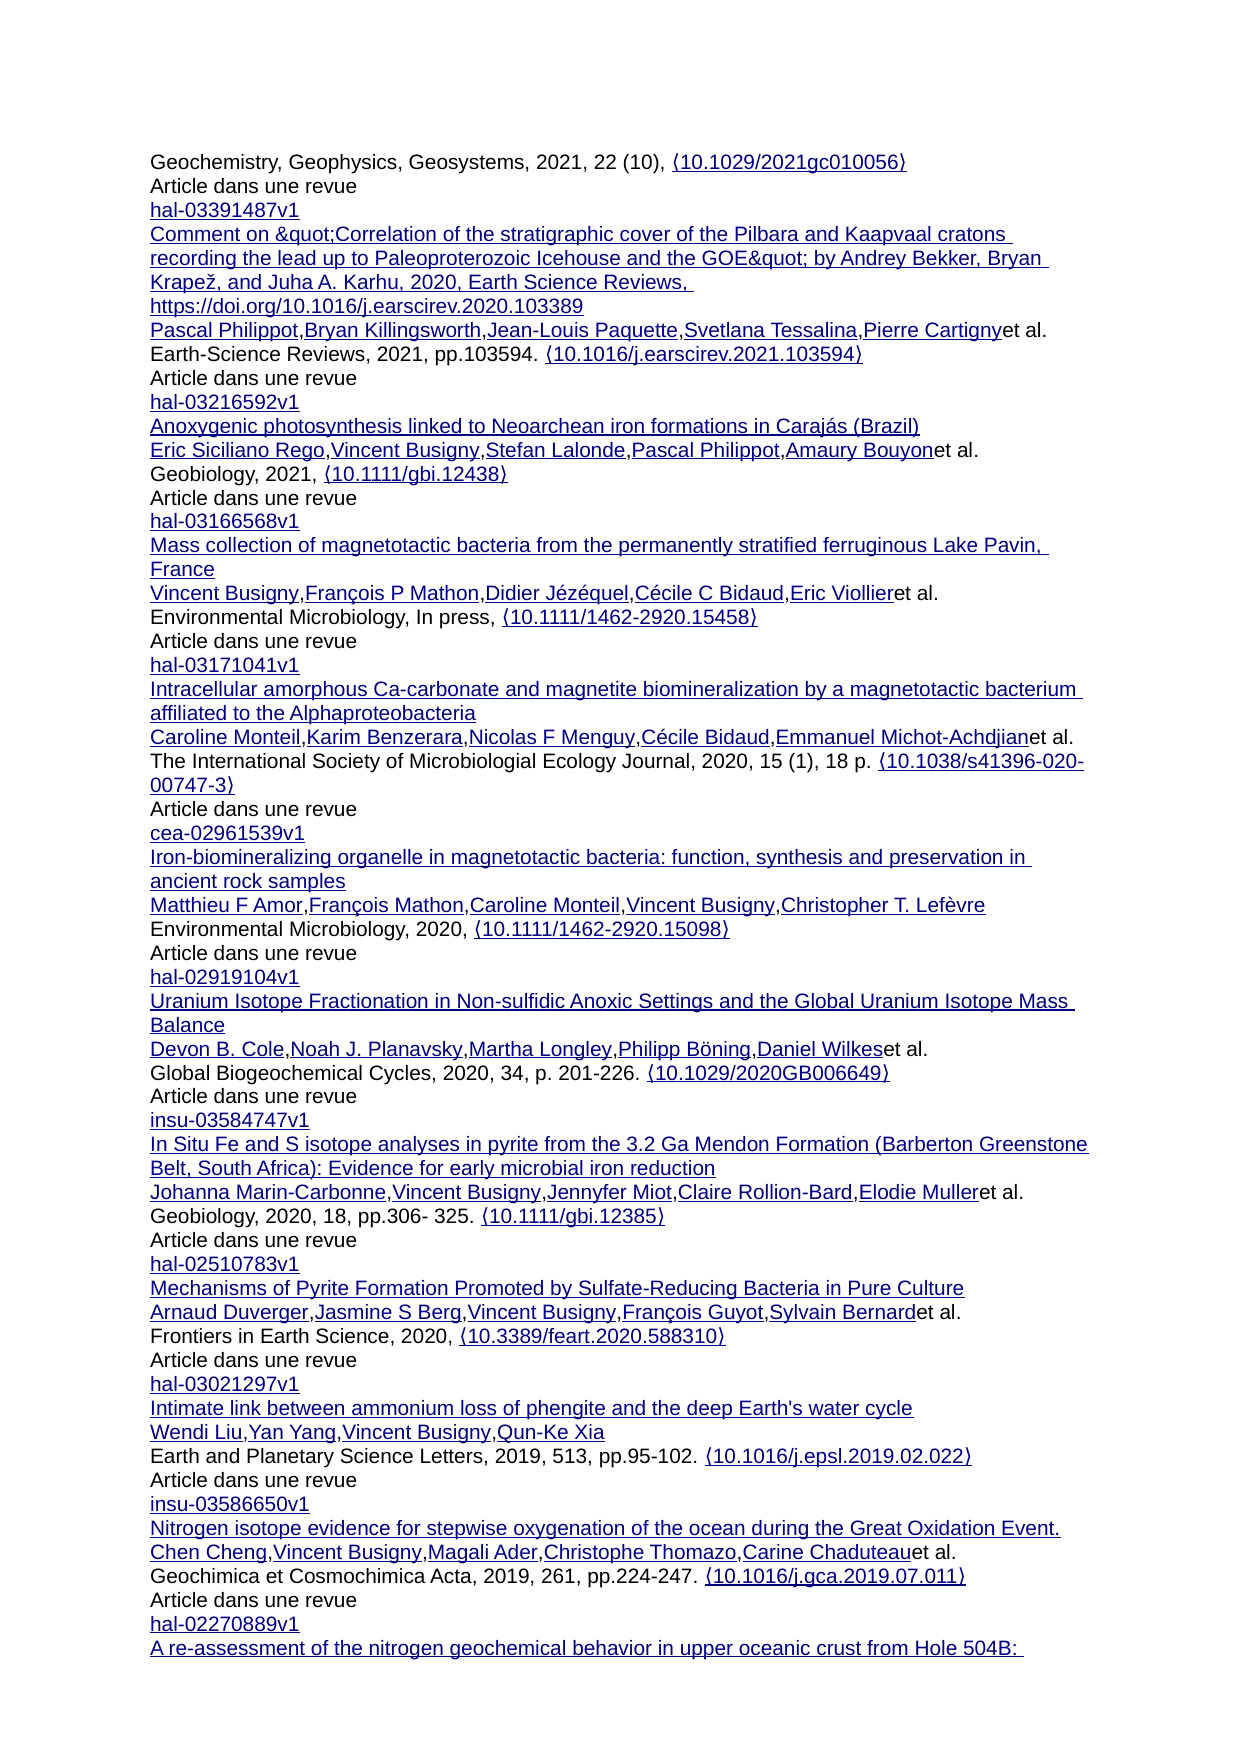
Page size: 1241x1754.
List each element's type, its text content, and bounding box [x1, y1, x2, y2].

table_cell Iron‐biomineralizing organelle in magnetotactic bacteria: function, synthesis and preservation in ancient rock samples Matthieu F Amor,François Mathon,Caroline Monteil,Vincent Busigny,Christopher T. Lefèvre Environmental Microbiology, 2020, ⟨10.1111/1462-2920.15098⟩ Article dans une revue hal-02919104v1 [150, 845, 1090, 988]
table_cell A re-assessment of the nitrogen geochemical behavior in upper oceanic crust from Hole 504B: [150, 1635, 1090, 1659]
table_cell Comment on &quot;Correlation of the stratigraphic cover of the Pilbara and Kaapvaal cratons recording the lead up to Paleoproterozoic Icehouse and the GOE&quot; by Andrey Bekker, Bryan Krapež, and Juha A. Karhu, 2020, Earth Science Reviews, https://doi.org/10.1016/j.earscirev.2020.103389 Pascal Philippot,Bryan Killingsworth,Jean-Louis Paquette,Svetlana Tessalina,Pierre Cartignyet al. Earth-Science Reviews, 2021, pp.103594. ⟨10.1016/j.earscirev.2021.103594⟩ Article dans une revue hal-03216592v1 [150, 222, 1090, 413]
table_cell Uranium Isotope Fractionation in Non-sulfidic Anoxic Settings and the Global Uranium Isotope Mass Balance Devon B. Cole,Noah J. Planavsky,Martha Longley,Philipp Böning,Daniel Wilkeset al. Global Biogeochemical Cycles, 2020, 34, p. 201-226. ⟨10.1029/2020GB006649⟩ Article dans une revue insu-03584747v1 [150, 989, 1090, 1132]
table_cell Intimate link between ammonium loss of phengite and the deep Earth's water cycle Wendi Liu,Yan Yang,Vincent Busigny,Qun-Ke Xia Earth and Planetary Science Letters, 2019, 513, pp.95-102. ⟨10.1016/j.epsl.2019.02.022⟩ Article dans une revue insu-03586650v1 [150, 1396, 1090, 1516]
table_cell Nitrogen isotope evidence for stepwise oxygenation of the ocean during the Great Oxidation Event. Chen Cheng,Vincent Busigny,Magali Ader,Christophe Thomazo,Carine Chaduteauet al. Geochimica et Cosmochimica Acta, 2019, 261, pp.224-247. ⟨10.1016/j.gca.2019.07.011⟩ Article dans une revue hal-02270889v1 [150, 1516, 1090, 1635]
table_cell Anoxygenic photosynthesis linked to Neoarchean iron formations in Carajás (Brazil) Eric Siciliano Rego,Vincent Busigny,Stefan Lalonde,Pascal Philippot,Amaury Bouyonet al. Geobiology, 2021, ⟨10.1111/gbi.12438⟩ Article dans une revue hal-03166568v1 [150, 414, 1090, 533]
table_cell Mass collection of magnetotactic bacteria from the permanently stratified ferruginous Lake Pavin, France Vincent Busigny,François P Mathon,Didier Jézéquel,Cécile C Bidaud,Eric Viollieret al. Environmental Microbiology, In press, ⟨10.1111/1462-2920.15458⟩ Article dans une revue hal-03171041v1 [150, 533, 1090, 677]
table_cell Mechanisms of Pyrite Formation Promoted by Sulfate-Reducing Bacteria in Pure Culture Arnaud Duverger,Jasmine S Berg,Vincent Busigny,François Guyot,Sylvain Bernardet al. Frontiers in Earth Science, 2020, ⟨10.3389/feart.2020.588310⟩ Article dans une revue hal-03021297v1 [150, 1276, 1090, 1396]
table_cell Geochemistry, Geophysics, Geosystems, 2021, 22 (10), ⟨10.1029/2021gc010056⟩ Article dans une revue hal-03391487v1 [150, 150, 1090, 222]
table_cell Intracellular amorphous Ca-carbonate and magnetite biomineralization by a magnetotactic bacterium affiliated to the Alphaproteobacteria Caroline Monteil,Karim Benzerara,Nicolas F Menguy,Cécile Bidaud,Emmanuel Michot-Achdjianet al. The International Society of Microbiologial Ecology Journal, 2020, 15 (1), 18 p. ⟨10.1038/s41396-020-00747-3⟩ Article dans une revue cea-02961539v1 [150, 677, 1090, 845]
table_cell In Situ Fe and S isotope analyses in pyrite from the 3.2 Ga Mendon Formation (Barberton Greenstone Belt, South Africa): Evidence for early microbial iron reduction Johanna Marin-Carbonne,Vincent Busigny,Jennyfer Miot,Claire Rollion-Bard,Elodie Mulleret al. Geobiology, 2020, 18, pp.306- 325. ⟨10.1111/gbi.12385⟩ Article dans une revue hal-02510783v1 [150, 1132, 1090, 1276]
